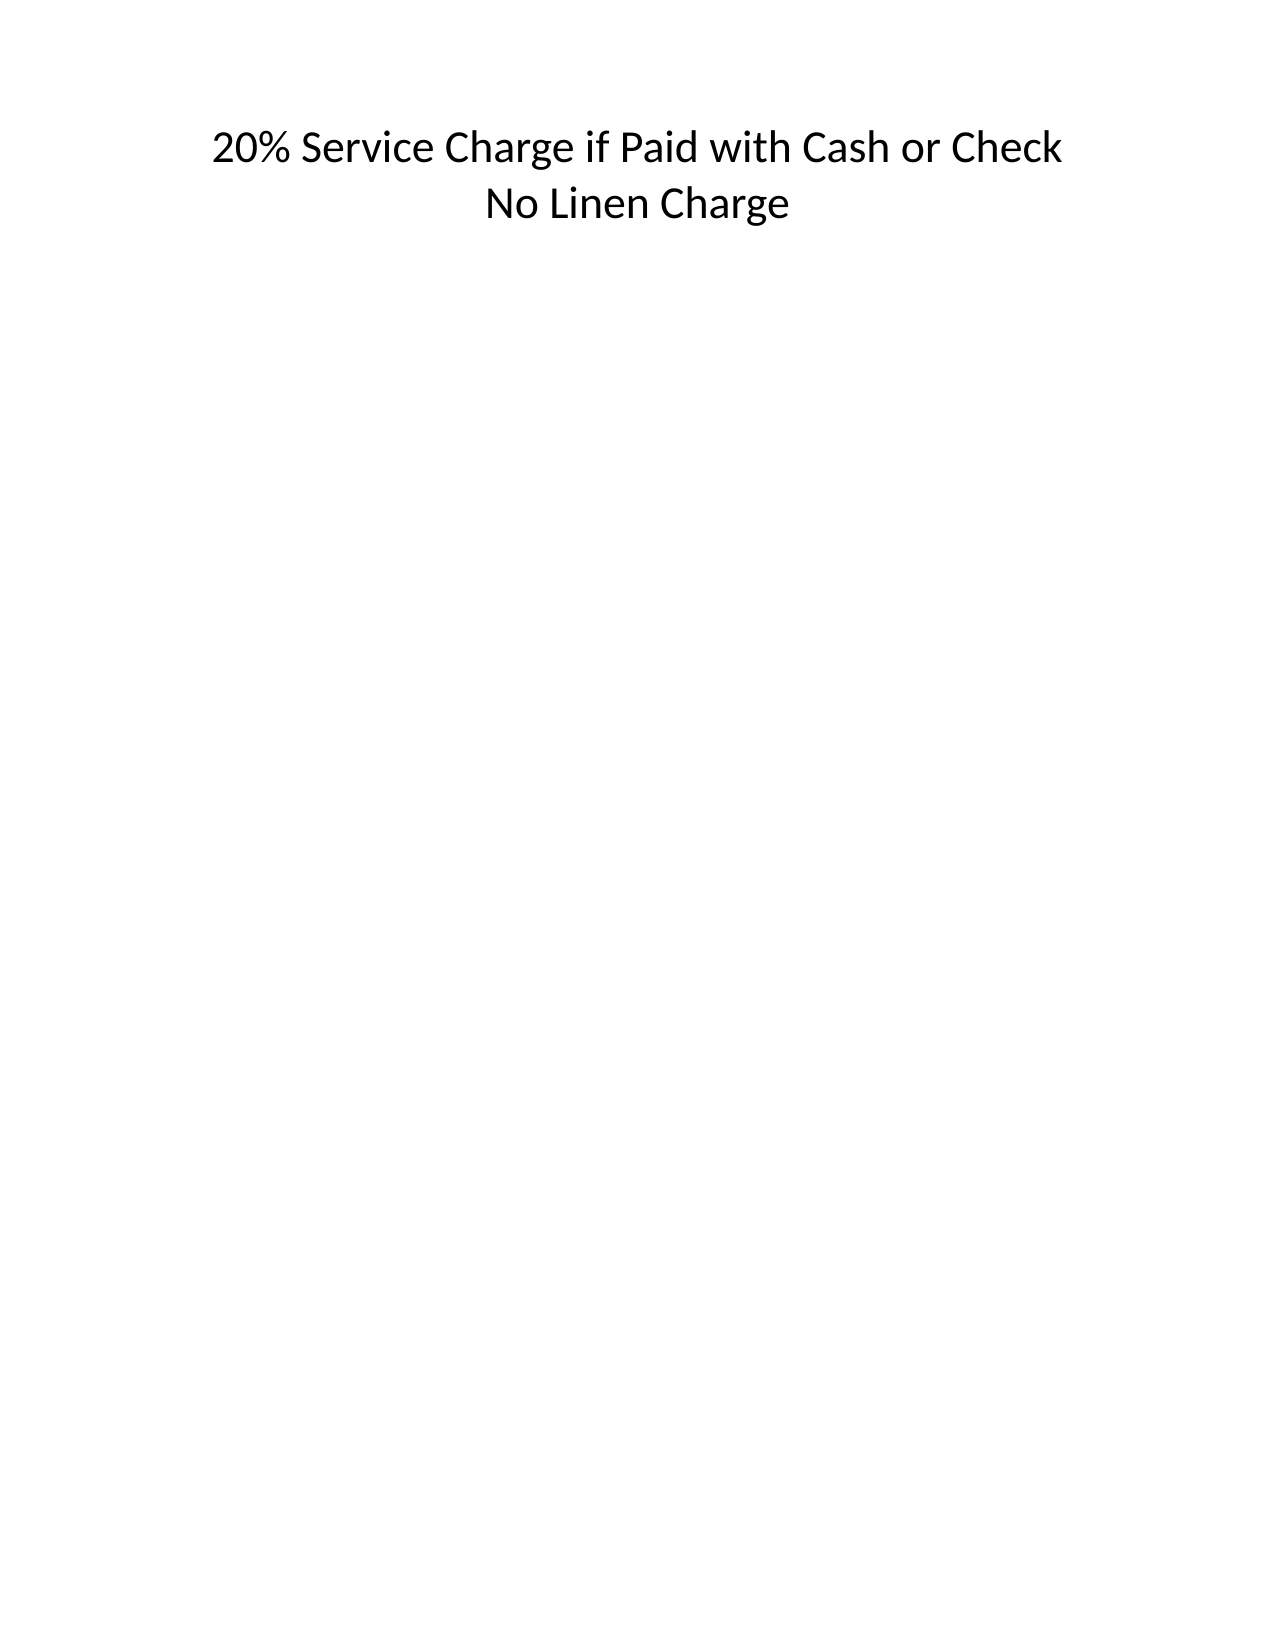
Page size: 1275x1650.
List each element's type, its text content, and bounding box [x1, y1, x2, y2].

text No Linen Charge [118, 174, 1157, 230]
text 20% Service Charge if Paid with Cash or Check [118, 118, 1157, 174]
